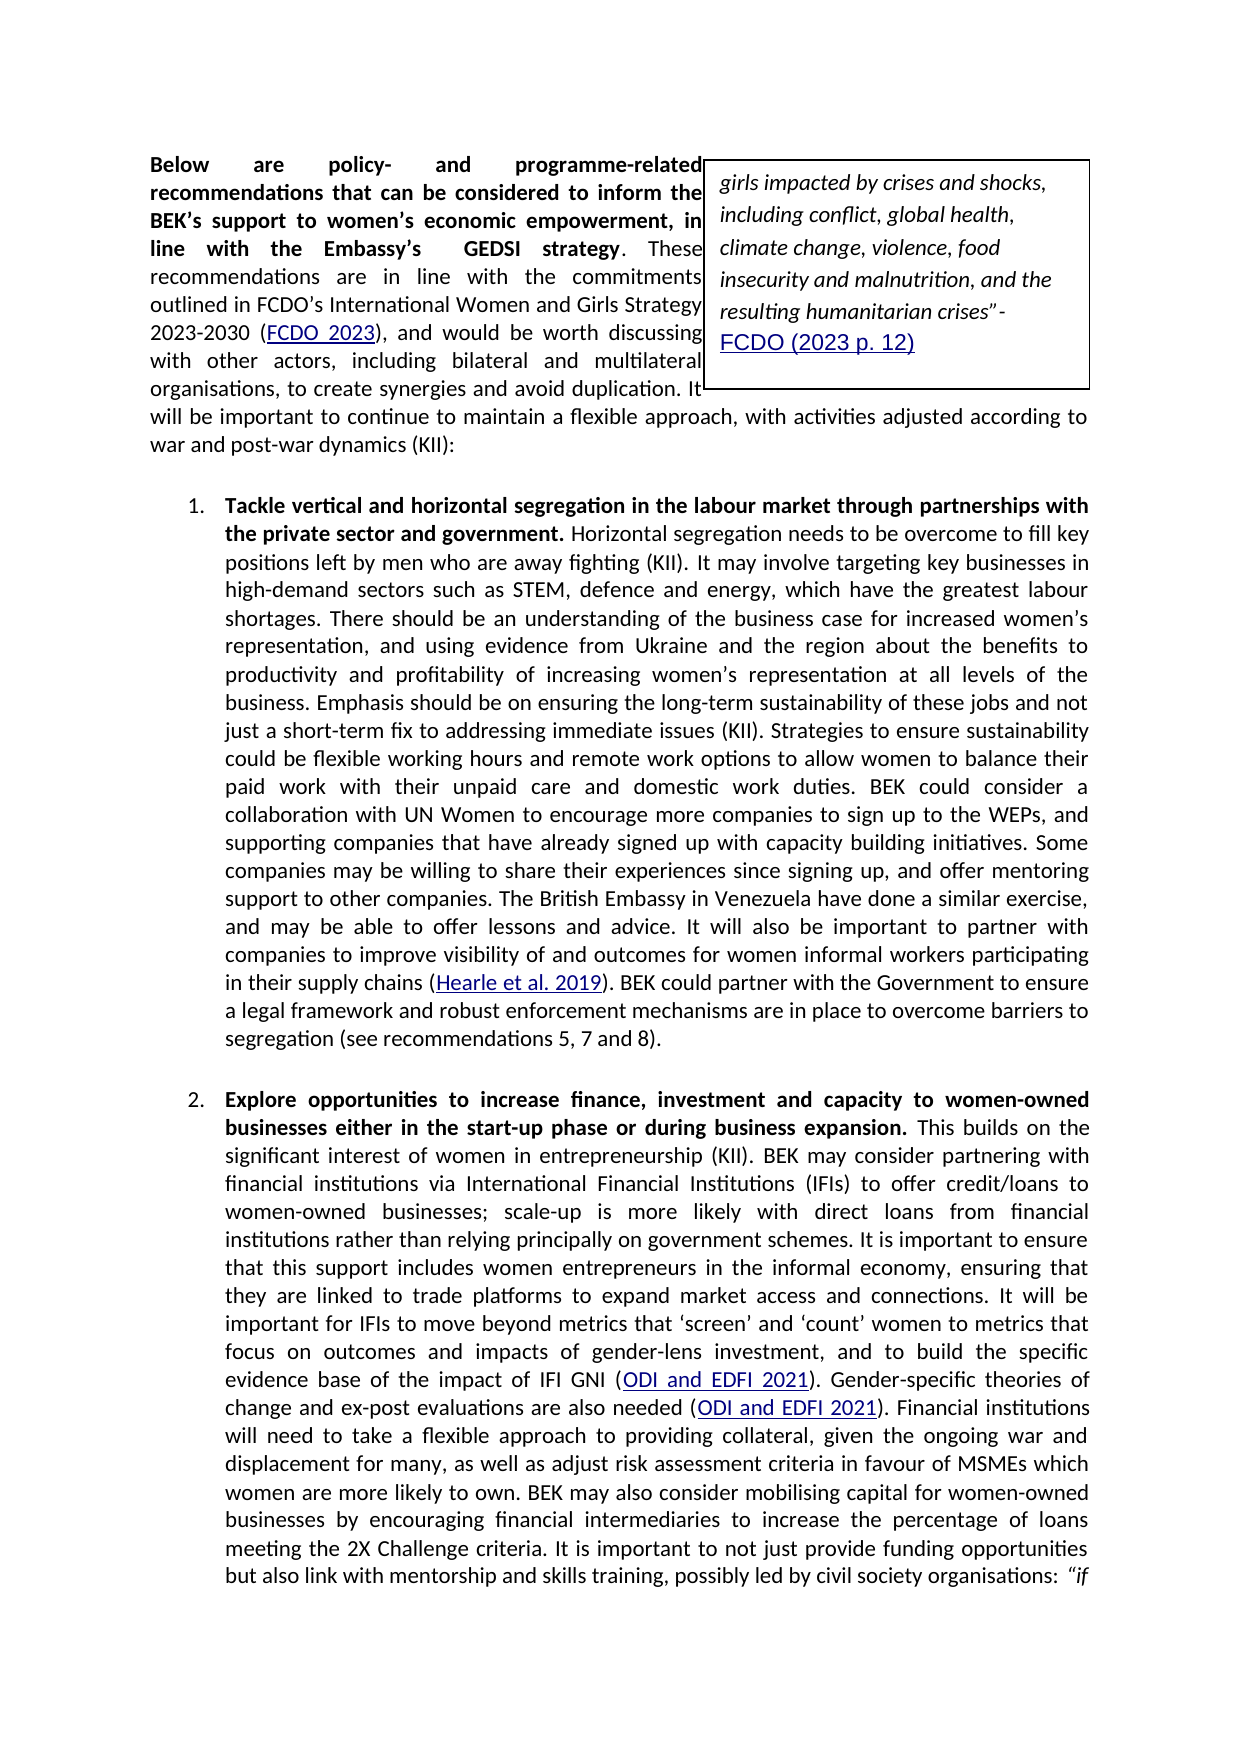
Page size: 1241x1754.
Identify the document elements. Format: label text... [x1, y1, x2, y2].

text “We will act for and with women and girls impacted by crises and shocks, including conflict, global health, climate change, violence, food insecurity and malnutrition, and the resulting humanitarian crises”- FCDO (2023 p. 12) [719, 168, 1074, 381]
list Explore opportunities to increase finance, investment and capacity to women-owned businesses either in the start-up phase or during business expansion. This builds on the significant interest of women in entrepreneurship (KII). BEK may consider partnering with financial institutions via International Financial Institutions (IFIs) to offer credit/loans to women-owned businesses; scale-up is more likely with direct loans from financial institutions rather than relying principally on government schemes. It is important to ensure that this support includes women entrepreneurs in the informal economy, ensuring that they are linked to trade platforms to expand market access and connections. It will be important for IFIs to move beyond metrics that ‘screen’ and ‘count’ women to metrics that focus on outcomes and impacts of gender-lens investment, and to build the specific evidence base of the impact of IFI GNI (ODI and EDFI 2021). Gender-specific theories of change and ex-post evaluations are also needed (ODI and EDFI 2021). Financial institutions will need to take a flexible approach to providing collateral, given the ongoing war and displacement for many, as well as adjust risk assessment criteria in favour of MSMEs which women are more likely to own. BEK may also consider mobilising capital for women-owned businesses by encouraging financial intermediaries to increase the percentage of loans meeting the 2X Challenge criteria. It is important to not just provide funding opportunities but also link with mentorship and skills training, possibly led by civil society organisations: “if [187, 1085, 1090, 1590]
list Tackle vertical and horizontal segregation in the labour market through partnerships with the private sector and government. Horizontal segregation needs to be overcome to fill key positions left by men who are away fighting (KII). It may involve targeting key businesses in high-demand sectors such as STEM, defence and energy, which have the greatest labour shortages. There should be an understanding of the business case for increased women’s representation, and using evidence from Ukraine and the region about the benefits to productivity and profitability of increasing women’s representation at all levels of the business. Emphasis should be on ensuring the long-term sustainability of these jobs and not just a short-term fix to addressing immediate issues (KII). Strategies to ensure sustainability could be flexible working hours and remote work options to allow women to balance their paid work with their unpaid care and domestic work duties. BEK could consider a collaboration with UN Women to encourage more companies to sign up to the WEPs, and supporting companies that have already signed up with capacity building initiatives. Some companies may be willing to share their experiences since signing up, and offer mentoring support to other companies. The British Embassy in Venezuela have done a similar exercise, and may be able to offer lessons and advice. It will also be important to partner with companies to improve visibility of and outcomes for women informal workers participating in their supply chains (Hearle et al. 2019). BEK could partner with the Government to ensure a legal framework and robust enforcement mechanisms are in place to overcome barriers to segregation (see recommendations 5, 7 and 8). [187, 492, 1090, 1052]
text Below are policy- and programme-related recommendations that can be considered to inform the BEK’s support to women’s economic empowerment, in line with the Embassy’s GEDSI strategy. These recommendations are in line with the commitments outlined in FCDO’s International Women and Girls Strategy 2023-2030 (FCDO 2023), and would be worth discussing with other actors, including bilateral and multilateral organisations, to create synergies and avoid duplication. It will be important to continue to maintain a flexible approach, with activities adjusted according to war and post-war dynamics (KII): [150, 150, 1090, 458]
